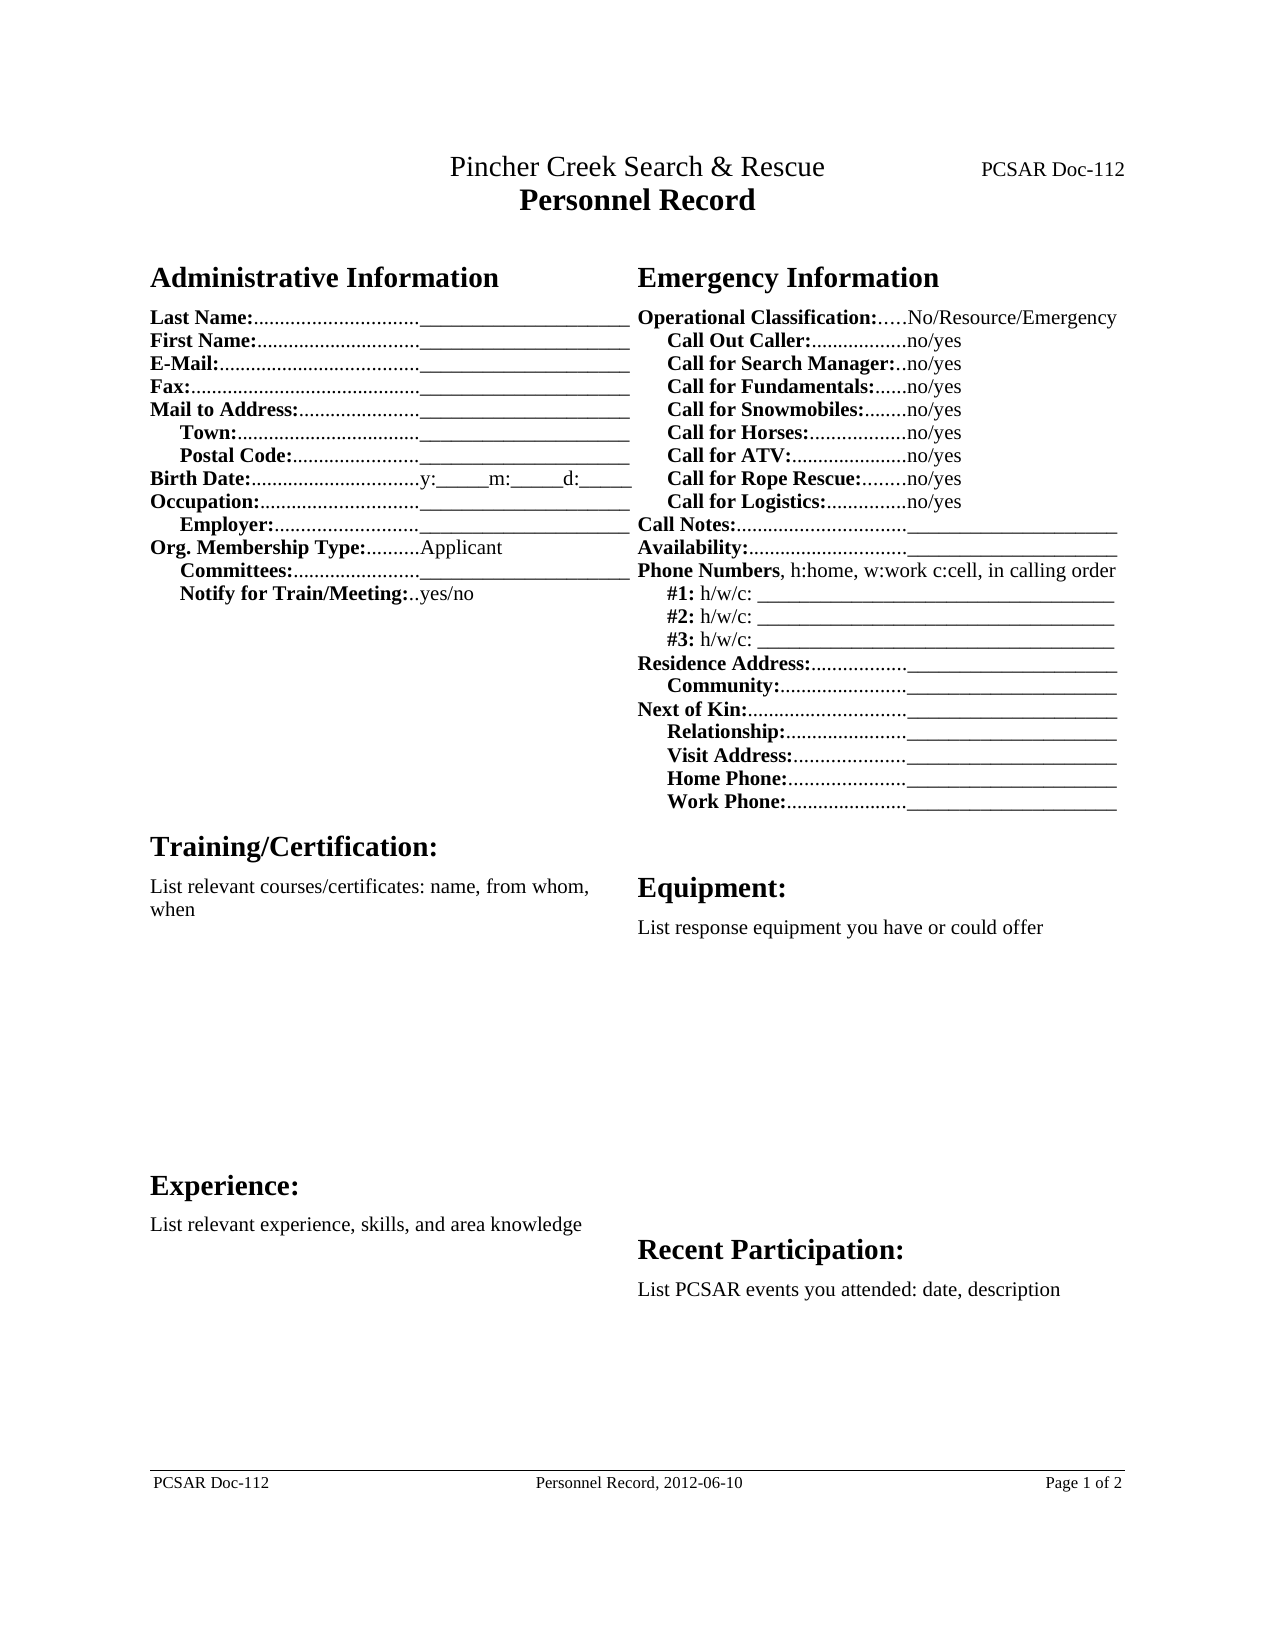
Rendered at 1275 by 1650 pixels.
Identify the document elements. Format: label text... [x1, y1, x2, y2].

text Visit Address: ____________________ [667, 743, 1125, 766]
text Call for Search Manager: no/yes [667, 352, 1125, 375]
text E-Mail: ____________________ [150, 352, 637, 375]
subtitle Recent Participation: [637, 1233, 1125, 1265]
text First Name: ____________________ [150, 329, 637, 352]
text Committees: ____________________ [180, 559, 637, 582]
subtitle Emergency Information [637, 262, 1125, 294]
text Occupation: ____________________ [150, 490, 637, 513]
text Community: ____________________ [667, 674, 1125, 697]
text Relationship: ____________________ [667, 720, 1125, 743]
text List relevant experience, skills, and area knowledge [150, 1213, 637, 1443]
text Fax: ____________________ [150, 375, 637, 398]
text Notify for Train/Meeting: yes/no [179, 582, 637, 605]
text Phone Numbers, h:home, w:work c:cell, in calling order [637, 559, 1125, 582]
text Call for Horses: no/yes [667, 421, 1125, 444]
text Employer: ____________________ [179, 513, 637, 536]
text Call Out Caller: no/yes [667, 329, 1125, 352]
text Personnel Record [150, 182, 1125, 217]
text Call for Snowmobiles: no/yes [667, 398, 1125, 421]
text Availability: ____________________ [637, 536, 1125, 559]
text Org. Membership Type: Applicant [150, 536, 637, 559]
text Operational Classification: No/Resource/Emergency [637, 306, 1125, 329]
subtitle Training/Certification: [150, 831, 637, 863]
text List PCSAR events you attended: date, description [637, 1277, 1125, 1462]
text Residence Address: ____________________ [637, 651, 1125, 674]
text Town: ____________________ [179, 421, 637, 444]
text Work Phone: ____________________ [667, 789, 1125, 812]
text Next of Kin: ____________________ [637, 697, 1125, 720]
text Pincher Creek Search & Rescue PCSAR Doc-112 [150, 150, 1125, 182]
text Postal Code: ____________________ [179, 444, 637, 467]
text Call for ATV: no/yes [667, 444, 1125, 467]
text #1: h/w/c: __________________________________ #2: h/w/c: __________________________________ #3: h/w/c: __________________________________ [667, 582, 1125, 651]
text Birth Date: y:_____m:_____d:_____ [150, 467, 637, 490]
text Call for Logistics: no/yes [667, 490, 1125, 513]
subtitle Experience: [150, 1169, 637, 1201]
text Mail to Address: ____________________ [150, 398, 637, 421]
text Call Notes: ____________________ [637, 513, 1125, 536]
text Home Phone: ____________________ [667, 766, 1125, 789]
text List relevant courses/certificates: name, from whom, when [150, 875, 637, 1151]
text [637, 831, 1125, 853]
text List response equipment you have or could offer [637, 916, 1125, 1215]
subtitle Administrative Information [150, 262, 637, 294]
text Call for Rope Rescue: no/yes [667, 467, 1125, 490]
text Call for Fundamentals: no/yes [667, 375, 1125, 398]
text Last Name: ____________________ [150, 306, 637, 329]
subtitle Equipment: [637, 872, 1125, 904]
